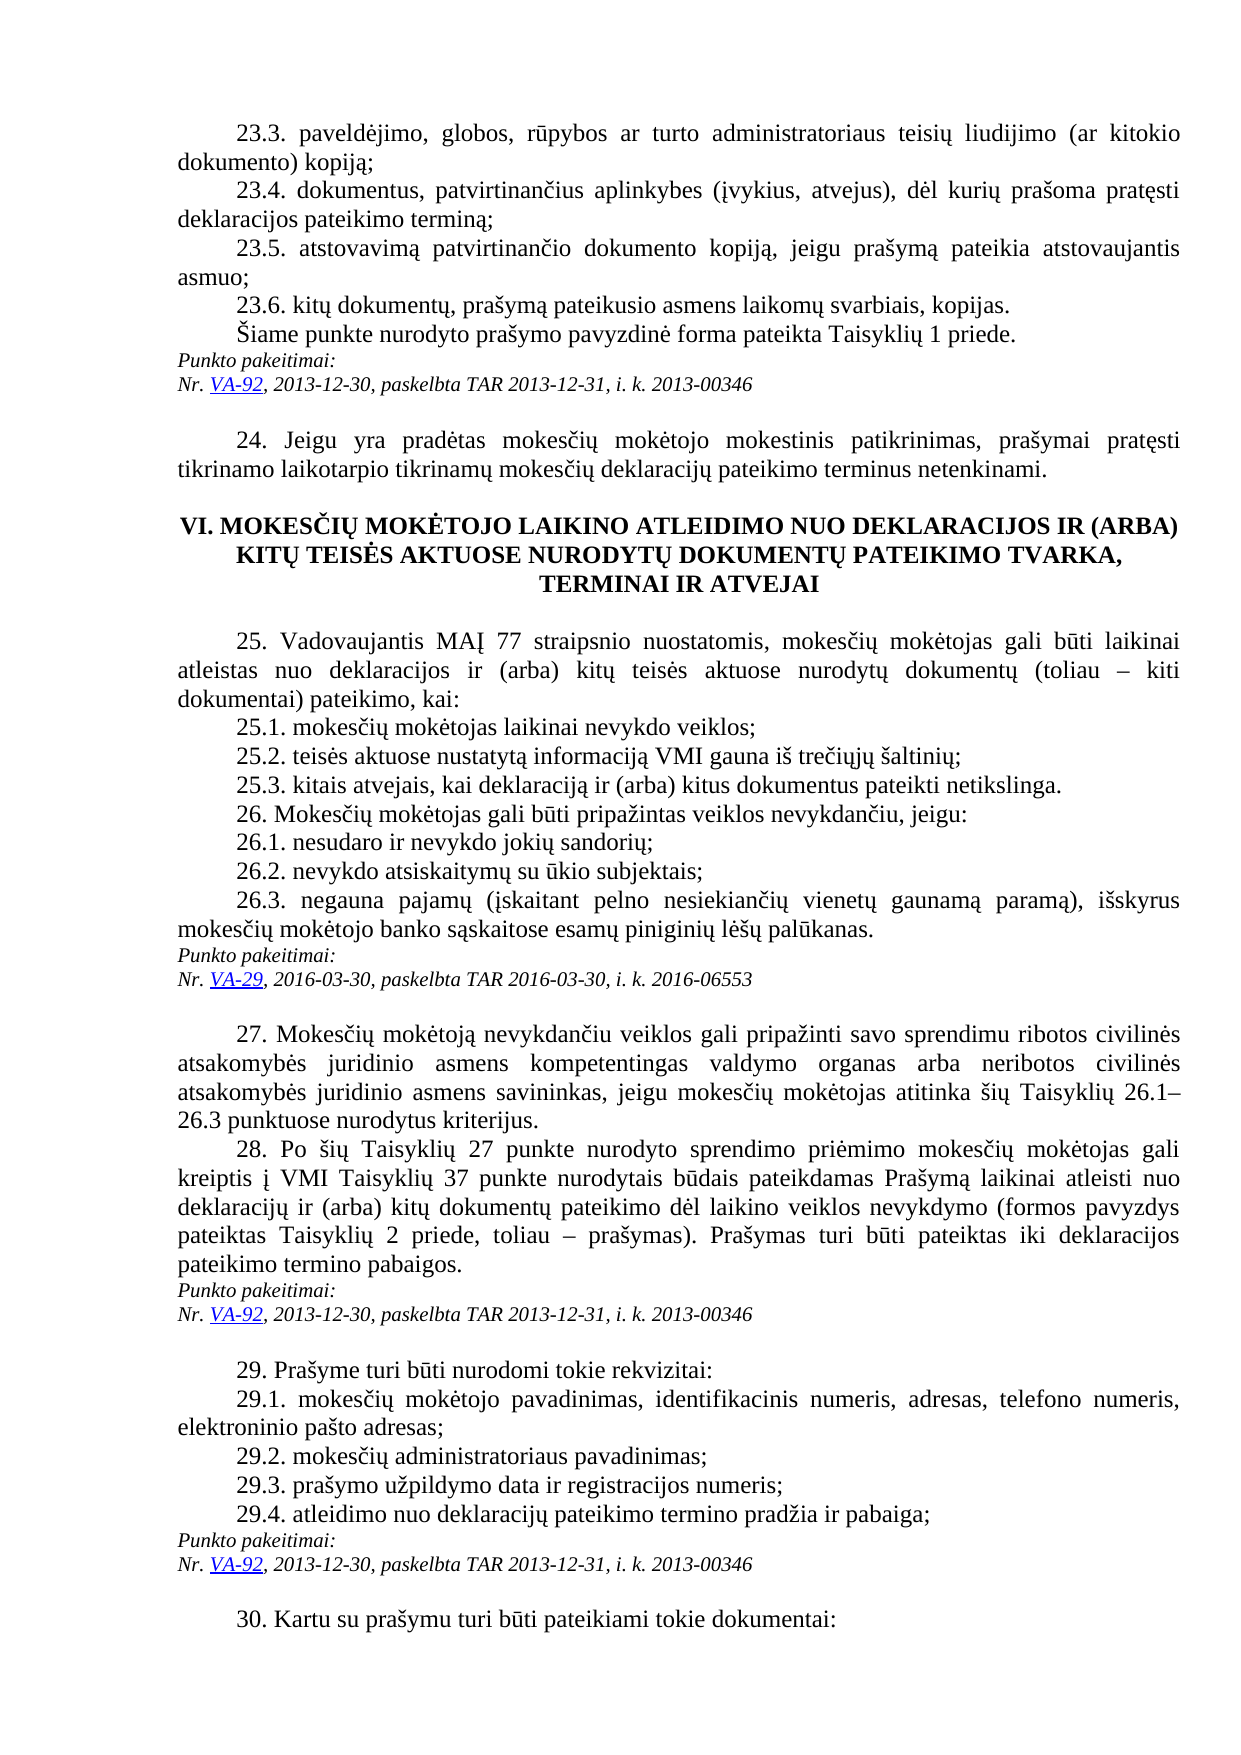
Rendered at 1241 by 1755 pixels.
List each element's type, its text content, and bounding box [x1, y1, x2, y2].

text 29.2. mokesčių administratoriaus pavadinimas; [177, 1441, 1181, 1470]
text 23.4. dokumentus, patvirtinančius aplinkybes (įvykius, atvejus), dėl kurių prašoma pratęsti deklaracijos pateikimo terminą; [177, 176, 1181, 233]
text 29.4. atleidimo nuo deklaracijų pateikimo termino pradžia ir pabaiga; [177, 1499, 1181, 1527]
text Punkto pakeitimai: [177, 348, 1181, 372]
text 29.1. mokesčių mokėtojo pavadinimas, identifikacinis numeris, adresas, telefono numeris, elektroninio pašto adresas; [177, 1384, 1181, 1441]
text 25.1. mokesčių mokėtojas laikinai nevykdo veiklos; [177, 712, 1181, 741]
text 26.1. nesudaro ir nevykdo jokių sandorių; [177, 827, 1181, 856]
text 23.3. paveldėjimo, globos, rūpybos ar turto administratoriaus teisių liudijimo (ar kitokio dokumento) kopiją; [177, 118, 1181, 176]
text 25. Vadovaujantis MAĮ 77 straipsnio nuostatomis, mokesčių mokėtojas gali būti laikinai atleistas nuo deklaracijos ir (arba) kitų teisės aktuose nurodytų dokumentų (toliau – kiti dokumentai) pateikimo, kai: [177, 626, 1181, 712]
text VI. MOKESČIŲ MOKĖTOJO LAIKINO ATLEIDIMO NUO DEKLARACIJOS IR (ARBA) KITŲ TEISĖS AKTUOSE NURODYTŲ DOKUMENTŲ PATEIKIMO TVARKA, TERMINAI IR ATVEJAI [177, 511, 1181, 597]
text 24. Jeigu yra pradėtas mokesčių mokėtojo mokestinis patikrinimas, prašymai pratęsti tikrinamo laikotarpio tikrinamų mokesčių deklaracijų pateikimo terminus netenkinami. [177, 425, 1181, 482]
text Nr. VA-92, 2013-12-30, paskelbta TAR 2013-12-31, i. k. 2013-00346 [177, 1552, 1181, 1576]
text 29. Prašyme turi būti nurodomi tokie rekvizitai: [177, 1355, 1181, 1384]
text 29.3. prašymo užpildymo data ir registracijos numeris; [177, 1470, 1181, 1499]
text 26.2. nevykdo atsiskaitymų su ūkio subjektais; [177, 856, 1181, 885]
text 26.3. negauna pajamų (įskaitant pelno nesiekiančių vienetų gaunamą paramą), išskyrus mokesčių mokėtojo banko sąskaitose esamų piniginių lėšų palūkanas. [177, 885, 1181, 942]
text 23.6. kitų dokumentų, prašymą pateikusio asmens laikomų svarbiais, kopijas. [177, 291, 1181, 319]
text Punkto pakeitimai: [177, 1527, 1181, 1552]
text Šiame punkte nurodyto prašymo pavyzdinė forma pateikta Taisyklių 1 priede. [177, 319, 1181, 348]
text 27. Mokesčių mokėtoją nevykdančiu veiklos gali pripažinti savo sprendimu ribotos civilinės atsakomybės juridinio asmens kompetentingas valdymo organas arba neribotos civilinės atsakomybės juridinio asmens savininkas, jeigu mokesčių mokėtojas atitinka šių Taisyklių 26.1–26.3 punktuose nurodytus kriterijus. [177, 1019, 1181, 1134]
text 23.5. atstovavimą patvirtinančio dokumento kopiją, jeigu prašymą pateikia atstovaujantis asmuo; [177, 233, 1181, 291]
text 28. Po šių Taisyklių 27 punkte nurodyto sprendimo priėmimo mokesčių mokėtojas gali kreiptis į VMI Taisyklių 37 punkte nurodytais būdais pateikdamas Prašymą laikinai atleisti nuo deklaracijų ir (arba) kitų dokumentų pateikimo dėl laikino veiklos nevykdymo (formos pavyzdys pateiktas Taisyklių 2 priede, toliau – prašymas). Prašymas turi būti pateiktas iki deklaracijos pateikimo termino pabaigos. [177, 1134, 1181, 1278]
text 25.3. kitais atvejais, kai deklaraciją ir (arba) kitus dokumentus pateikti netikslinga. [177, 770, 1181, 799]
text Punkto pakeitimai: [177, 1278, 1181, 1302]
text 26. Mokesčių mokėtojas gali būti pripažintas veiklos nevykdančiu, jeigu: [177, 799, 1181, 827]
text Nr. VA-29, 2016-03-30, paskelbta TAR 2016-03-30, i. k. 2016-06553 [177, 967, 1181, 991]
text 30. Kartu su prašymu turi būti pateikiami tokie dokumentai: [177, 1604, 1181, 1633]
text Punkto pakeitimai: [177, 942, 1181, 967]
text Nr. VA-92, 2013-12-30, paskelbta TAR 2013-12-31, i. k. 2013-00346 [177, 1302, 1181, 1326]
text Nr. VA-92, 2013-12-30, paskelbta TAR 2013-12-31, i. k. 2013-00346 [177, 372, 1181, 396]
text 25.2. teisės aktuose nustatytą informaciją VMI gauna iš trečiųjų šaltinių; [177, 741, 1181, 770]
